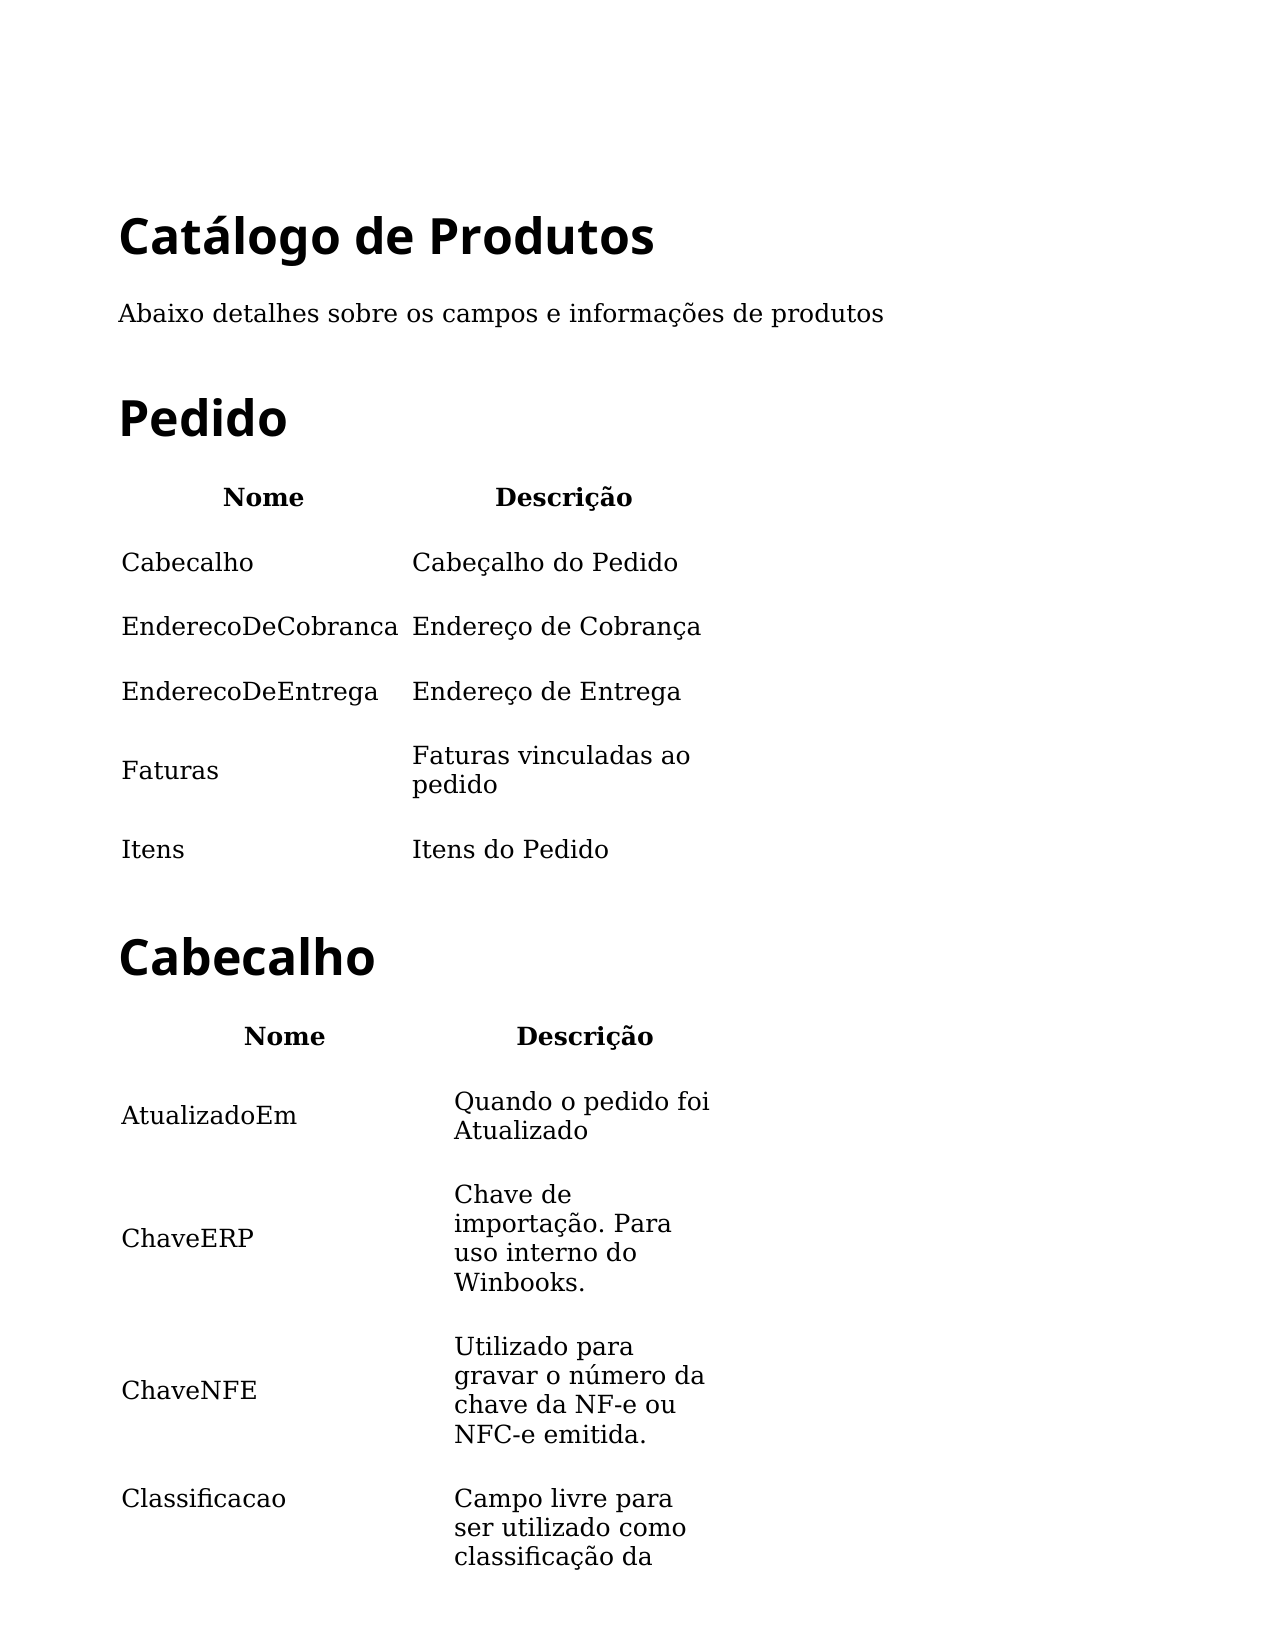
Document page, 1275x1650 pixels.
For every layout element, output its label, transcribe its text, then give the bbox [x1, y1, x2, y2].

table_header Descrição [451, 1019, 719, 1084]
table_header Descrição [409, 480, 719, 545]
table_cell ChaveNFE [118, 1329, 451, 1481]
text Abaixo detalhes sobre os campos e informações de produtos [118, 299, 1216, 328]
table_cell Campo livre para ser utilizado como classificação da [451, 1481, 719, 1575]
table_header Nome [118, 480, 409, 545]
table_cell Itens do Pedido [409, 832, 719, 896]
table_cell EnderecoDeCobranca [118, 609, 409, 674]
table_cell AtualizadoEm [118, 1084, 451, 1177]
table_cell Chave de importação. Para uso interno do Winbooks. [451, 1178, 719, 1329]
table_cell Cabecalho [118, 545, 409, 609]
table_cell Quando o pedido foi Atualizado [451, 1084, 719, 1177]
table_cell Endereço de Cobrança [409, 609, 719, 674]
table_cell Itens [118, 832, 409, 896]
subtitle Catálogo de Produtos [118, 201, 1216, 269]
table_cell Faturas vinculadas ao pedido [409, 738, 719, 832]
table_cell EnderecoDeEntrega [118, 674, 409, 738]
subtitle Cabecalho [118, 921, 1216, 989]
table_cell ChaveERP [118, 1178, 451, 1329]
table_cell Faturas [118, 738, 409, 832]
table_cell Classificacao [118, 1481, 451, 1575]
table_cell Cabeçalho do Pedido [409, 545, 719, 609]
subtitle Pedido [118, 383, 1216, 451]
table_cell Endereço de Entrega [409, 674, 719, 738]
table_header Nome [118, 1019, 451, 1084]
table_cell Utilizado para gravar o número da chave da NF-e ou NFC-e emitida. [451, 1329, 719, 1481]
